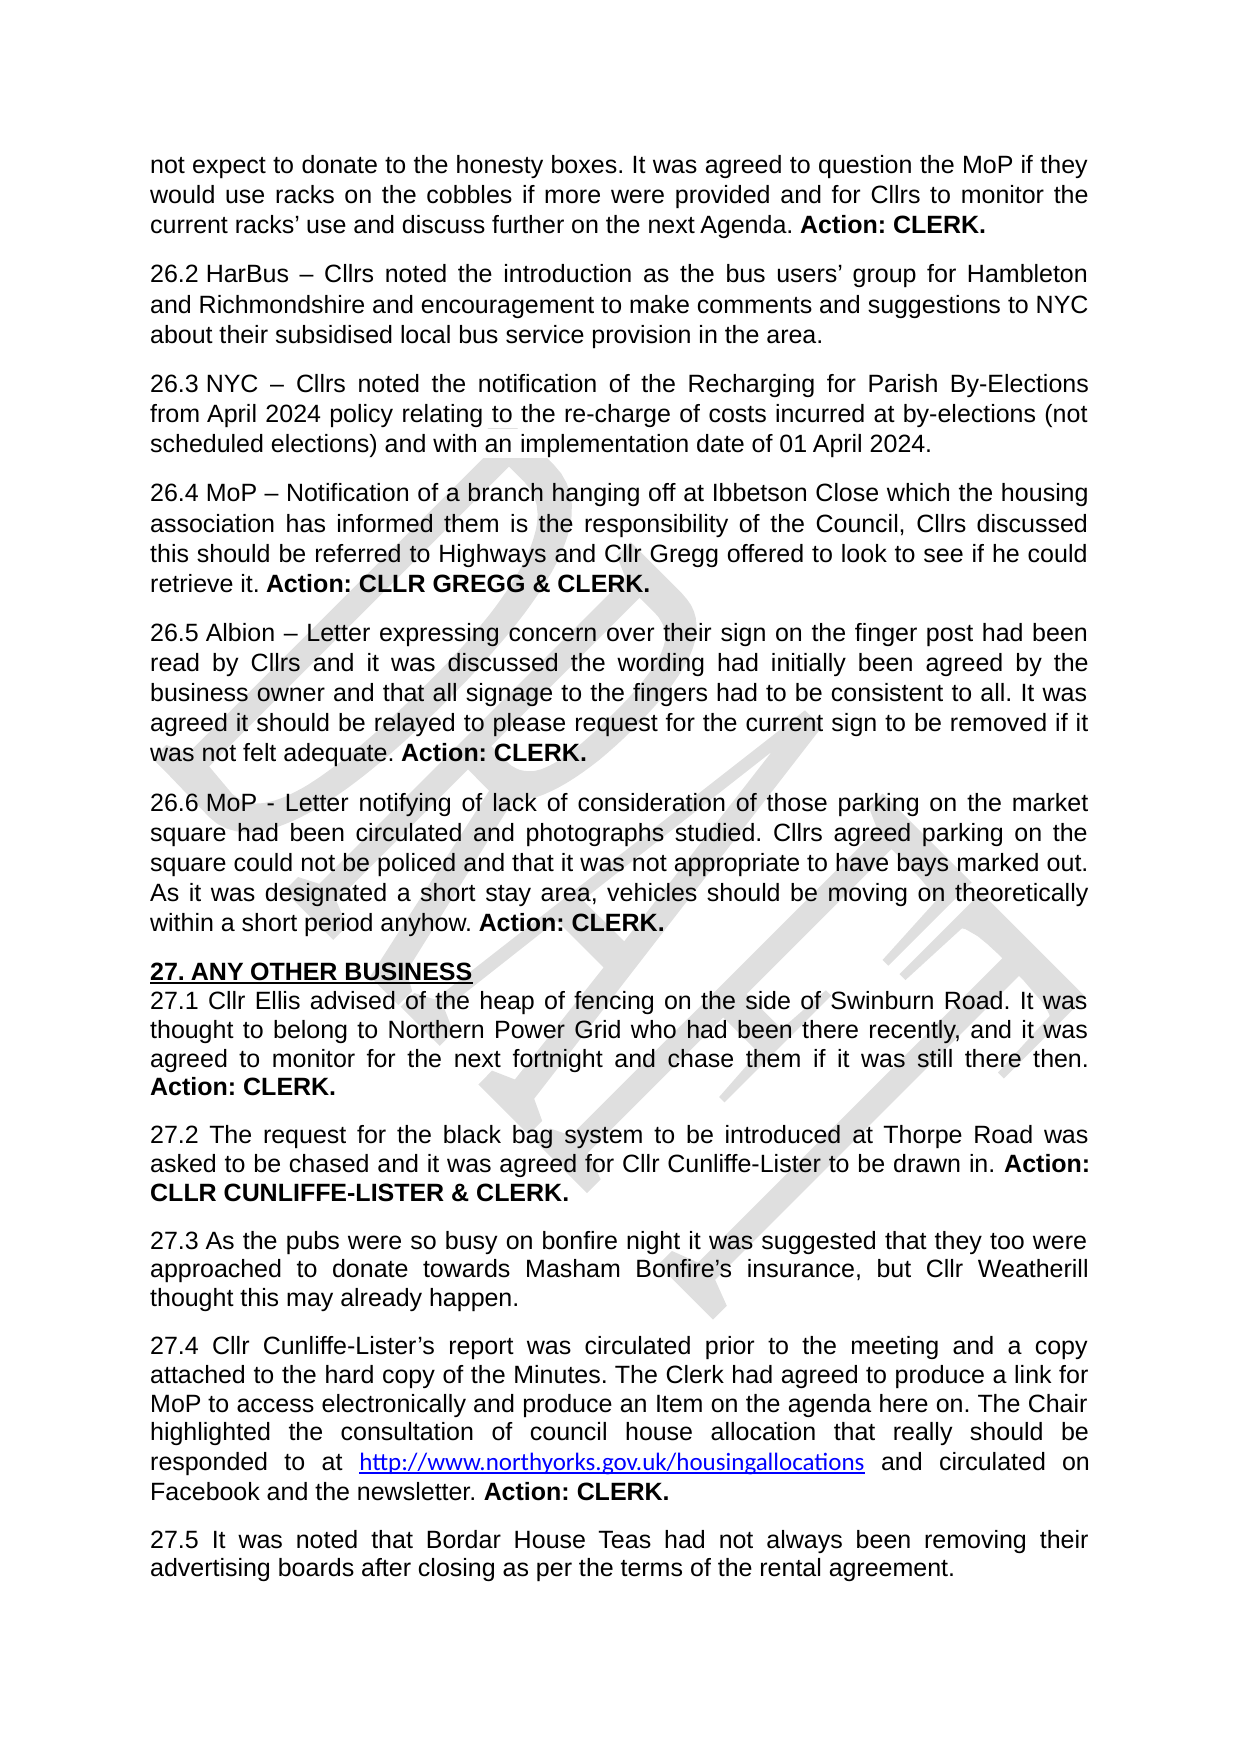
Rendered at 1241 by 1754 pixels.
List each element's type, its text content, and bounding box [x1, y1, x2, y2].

list 27. ANY OTHER BUSINESS [623, 957, 748, 986]
list MoP - Letter notifying of lack of consideration of those parking on the market square had been circulated and photographs studied. Cllrs agreed parking on the square could not be policed and that it was not appropriate to have bays marked out. As it was designated a short stay area, vehicles should be moving on theoretically within a short period anyhow. Action: CLERK. [150, 788, 414, 937]
list MoP - Letter notifying of lack of consideration of those parking on the market square had been circulated and photographs studied. Cllrs agreed parking on the square could not be policed and that it was not appropriate to have bays marked out. As it was designated a short stay area, vehicles should be moving on theoretically within a short period anyhow. Action: CLERK. [805, 850, 934, 937]
list MoP - Letter notifying of lack of consideration of those parking on the market square had been circulated and photographs studied. Cllrs agreed parking on the square could not be policed and that it was not appropriate to have bays marked out. As it was designated a short stay area, vehicles should be moving on theoretically within a short period anyhow. Action: CLERK. [337, 788, 488, 937]
list Albion – Letter expressing concern over their sign on the finger post had been read by Cllrs and it was discussed the wording had initially been agreed by the business owner and that all signage to the fingers had to be consistent to all. It was agreed it should be relayed to please request for the current sign to be removed if it was not felt adequate. Action: CLERK. [493, 618, 665, 767]
list NYC – Cllrs noted the notification of the Recharging for Parish By-Elections from April 2024 policy relating to the re-charge of costs incurred at by-elections (not scheduled elections) and with an implementation date of 01 April 2024. [150, 369, 1090, 458]
list Albion – Letter expressing concern over their sign on the finger post had been read by Cllrs and it was discussed the wording had initially been agreed by the business owner and that all signage to the fingers had to be consistent to all. It was agreed it should be relayed to please request for the current sign to be removed if it was not felt adequate. Action: CLERK. [592, 618, 1090, 767]
text 27.3 As the pubs were so busy on bonfire night it was suggested that they too were approached to donate towards Masham Bonfire’s insurance, but Cllr Weatherill thought this may already happen. [716, 1226, 1090, 1312]
text 27.1 Cllr Ellis advised of the heap of fencing on the side of Swinburn Road. It was thought to belong to Northern Power Grid who had been there recently, and it was agreed to monitor for the next fortnight and chase them if it was still there then. Action: CLERK. [641, 1021, 754, 1101]
text 27.1 Cllr Ellis advised of the heap of fencing on the side of Swinburn Road. It was thought to belong to Northern Power Grid who had been there recently, and it was agreed to monitor for the next fortnight and chase them if it was still there then. Action: CLERK. [727, 986, 973, 1101]
list 27. ANY OTHER BUSINESS [1047, 957, 1090, 986]
list MoP – Notification of a branch hanging off at Ibbetson Close which the housing association has informed them is the responsibility of the Council, Cllrs discussed this should be referred to Highways and Cllr Gregg offered to look to see if he could retrieve it. Action: CLLR GREGG & CLERK. [380, 478, 537, 597]
list not expect to donate to the honesty boxes. It was agreed to question the MoP if they would use racks on the cobbles if more were provided and for Cllrs to monitor the current racks’ use and discuss further on the next Agenda. Action: CLERK. [150, 150, 1090, 239]
list MoP – Notification of a branch hanging off at Ibbetson Close which the housing association has informed them is the responsibility of the Council, Cllrs discussed this should be referred to Highways and Cllr Gregg offered to look to see if he could retrieve it. Action: CLLR GREGG & CLERK. [537, 478, 1090, 597]
text 27.3 As the pubs were so busy on bonfire night it was suggested that they too were approached to donate towards Masham Bonfire’s insurance, but Cllr Weatherill thought this may already happen. [150, 1226, 733, 1312]
text 27.2 The request for the black bag system to be introduced at Thorpe Road was asked to be chased and it was agreed for Cllr Cunliffe-Lister to be drawn in. Action: CLLR CUNLIFFE-LISTER & CLERK. [789, 1120, 1090, 1207]
list MoP - Letter notifying of lack of consideration of those parking on the market square had been circulated and photographs studied. Cllrs agreed parking on the square could not be policed and that it was not appropriate to have bays marked out. As it was designated a short stay area, vehicles should be moving on theoretically within a short period anyhow. Action: CLERK. [584, 788, 742, 937]
text 27.5 It was noted that Bordar House Teas had not always been removing their advertising boards after closing as per the terms of the rental agreement. [150, 1524, 1090, 1582]
list MoP - Letter notifying of lack of consideration of those parking on the market square had been circulated and photographs studied. Cllrs agreed parking on the square could not be policed and that it was not appropriate to have bays marked out. As it was designated a short stay area, vehicles should be moving on theoretically within a short period anyhow. Action: CLERK. [661, 788, 1090, 937]
text 27.1 Cllr Ellis advised of the heap of fencing on the side of Swinburn Road. It was thought to belong to Northern Power Grid who had been there recently, and it was agreed to monitor for the next fortnight and chase them if it was still there then. Action: CLERK. [150, 986, 588, 1101]
text 27.1 Cllr Ellis advised of the heap of fencing on the side of Swinburn Road. It was thought to belong to Northern Power Grid who had been there recently, and it was agreed to monitor for the next fortnight and chase them if it was still there then. Action: CLERK. [535, 986, 719, 1101]
list 27. ANY OTHER BUSINESS [409, 957, 487, 982]
list Albion – Letter expressing concern over their sign on the finger post had been read by Cllrs and it was discussed the wording had initially been agreed by the business owner and that all signage to the fingers had to be consistent to all. It was agreed it should be relayed to please request for the current sign to be removed if it was not felt adequate. Action: CLERK. [150, 618, 322, 756]
list Albion – Letter expressing concern over their sign on the finger post had been read by Cllrs and it was discussed the wording had initially been agreed by the business owner and that all signage to the fingers had to be consistent to all. It was agreed it should be relayed to please request for the current sign to be removed if it was not felt adequate. Action: CLERK. [376, 618, 584, 767]
list 27. ANY OTHER BUSINESS [756, 957, 1001, 986]
text 27.4 Cllr Cunliffe-Lister’s report was circulated prior to the meeting and a copy attached to the hard copy of the Minutes. The Clerk had agreed to produce a link for MoP to access electronically and produce an Item on the agenda here on. The Chair highlighted the consultation of council house allocation that really should be responded to at http://www.northyorks.gov.uk/housingallocations and circulated on Facebook and the newsletter. Action: CLERK. [150, 1331, 1090, 1505]
list 27. ANY OTHER BUSINESS [476, 957, 603, 986]
list MoP – Notification of a branch hanging off at Ibbetson Close which the housing association has informed them is the responsibility of the Council, Cllrs discussed this should be referred to Highways and Cllr Gregg offered to look to see if he could retrieve it. Action: CLLR GREGG & CLERK. [150, 478, 462, 597]
list 27. ANY OTHER BUSINESS [150, 957, 382, 982]
text 27.2 The request for the black bag system to be introduced at Thorpe Road was asked to be chased and it was agreed for Cllr Cunliffe-Lister to be drawn in. Action: CLLR CUNLIFFE-LISTER & CLERK. [150, 1120, 839, 1207]
list HarBus – Cllrs noted the introduction as the bus users’ group for Hambleton and Richmondshire and encouragement to make comments and suggestions to NYC about their subsidised local bus service provision in the area. [150, 259, 1090, 348]
list Albion – Letter expressing concern over their sign on the finger post had been read by Cllrs and it was discussed the wording had initially been agreed by the business owner and that all signage to the fingers had to be consistent to all. It was agreed it should be relayed to please request for the current sign to be removed if it was not felt adequate. Action: CLERK. [210, 618, 485, 767]
list MoP - Letter notifying of lack of consideration of those parking on the market square had been circulated and photographs studied. Cllrs agreed parking on the square could not be policed and that it was not appropriate to have bays marked out. As it was designated a short stay area, vehicles should be moving on theoretically within a short period anyhow. Action: CLERK. [429, 788, 704, 937]
text 27.1 Cllr Ellis advised of the heap of fencing on the side of Swinburn Road. It was thought to belong to Northern Power Grid who had been there recently, and it was agreed to monitor for the next fortnight and chase them if it was still there then. Action: CLERK. [895, 986, 1090, 1101]
